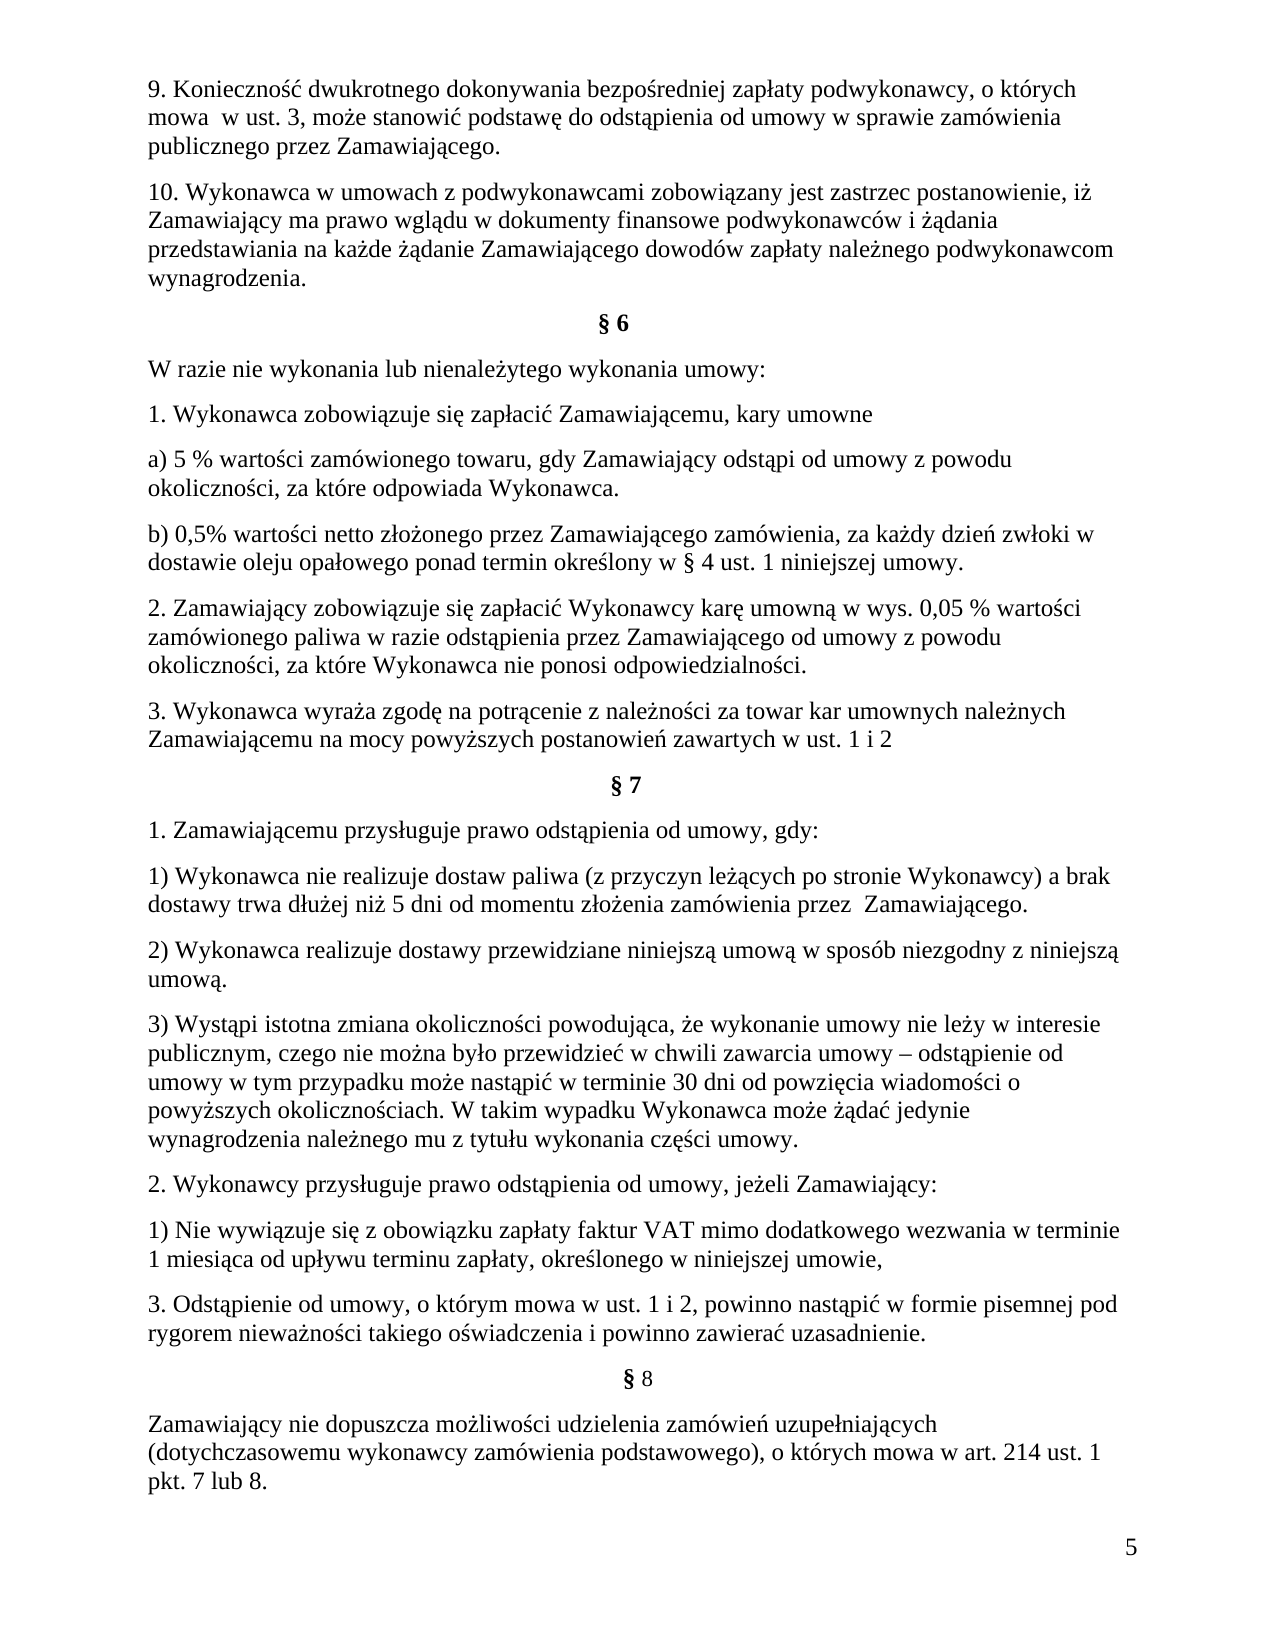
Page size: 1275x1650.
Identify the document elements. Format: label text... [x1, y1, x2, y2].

text § 6 [148, 308, 1127, 337]
text W razie nie wykonania lub nienależytego wykonania umowy: [148, 354, 1127, 382]
text 9. Konieczność dwukrotnego dokonywania bezpośredniej zapłaty podwykonawcy, o których mowa w ust. 3, może stanowić podstawę do odstąpienia od umowy w sprawie zamówienia publicznego przez Zamawiającego. [148, 74, 1127, 160]
text 3. Odstąpienie od umowy, o którym mowa w ust. 1 i 2, powinno nastąpić w formie pisemnej pod rygorem nieważności takiego oświadczenia i powinno zawierać uzasadnienie. [148, 1289, 1127, 1347]
text a) 5 % wartości zamówionego towaru, gdy Zamawiający odstąpi od umowy z powodu okoliczności, za które odpowiada Wykonawca. [148, 444, 1127, 502]
text 1. Zamawiającemu przysługuje prawo odstąpienia od umowy, gdy: [148, 815, 1127, 844]
text § 7 [148, 770, 1127, 799]
text 1) Wykonawca nie realizuje dostaw paliwa (z przyczyn leżących po stronie Wykonawcy) a brak dostawy trwa dłużej niż 5 dni od momentu złożenia zamówienia przez Zamawiającego. [148, 861, 1127, 918]
text Zamawiający nie dopuszcza możliwości udzielenia zamówień uzupełniających (dotychczasowemu wykonawcy zamówienia podstawowego), o których mowa w art. 214 ust. 1 pkt. 7 lub 8. [148, 1409, 1127, 1495]
text 2. Wykonawcy przysługuje prawo odstąpienia od umowy, jeżeli Zamawiający: [148, 1169, 1127, 1198]
text § 8 [148, 1363, 1127, 1392]
text 3. Wykonawca wyraża zgodę na potrącenie z należności za towar kar umownych należnych Zamawiającemu na mocy powyższych postanowień zawartych w ust. 1 i 2 [148, 696, 1127, 753]
text b) 0,5% wartości netto złożonego przez Zamawiającego zamówienia, za każdy dzień zwłoki w dostawie oleju opałowego ponad termin określony w § 4 ust. 1 niniejszej umowy. [148, 519, 1127, 576]
text 1. Wykonawca zobowiązuje się zapłacić Zamawiającemu, kary umowne [148, 399, 1127, 428]
text 2. Zamawiający zobowiązuje się zapłacić Wykonawcy karę umowną w wys. 0,05 % wartości zamówionego paliwa w razie odstąpienia przez Zamawiającego od umowy z powodu okoliczności, za które Wykonawca nie ponosi odpowiedzialności. [148, 593, 1127, 679]
text 10. Wykonawca w umowach z podwykonawcami zobowiązany jest zastrzec postanowienie, iż Zamawiający ma prawo wglądu w dokumenty finansowe podwykonawców i żądania przedstawiania na każde żądanie Zamawiającego dowodów zapłaty należnego podwykonawcom wynagrodzenia. [148, 177, 1127, 292]
text 3) Wystąpi istotna zmiana okoliczności powodująca, że wykonanie umowy nie leży w interesie publicznym, czego nie można było przewidzieć w chwili zawarcia umowy – odstąpienie od umowy w tym przypadku może nastąpić w terminie 30 dni od powzięcia wiadomości o powyższych okolicznościach. W takim wypadku Wykonawca może żądać jedynie wynagrodzenia należnego mu z tytułu wykonania części umowy. [148, 1009, 1127, 1153]
text 2) Wykonawca realizuje dostawy przewidziane niniejszą umową w sposób niezgodny z niniejszą umową. [148, 935, 1127, 992]
text 1) Nie wywiązuje się z obowiązku zapłaty faktur VAT mimo dodatkowego wezwania w terminie 1 miesiąca od upływu terminu zapłaty, określonego w niniejszej umowie, [148, 1215, 1127, 1272]
